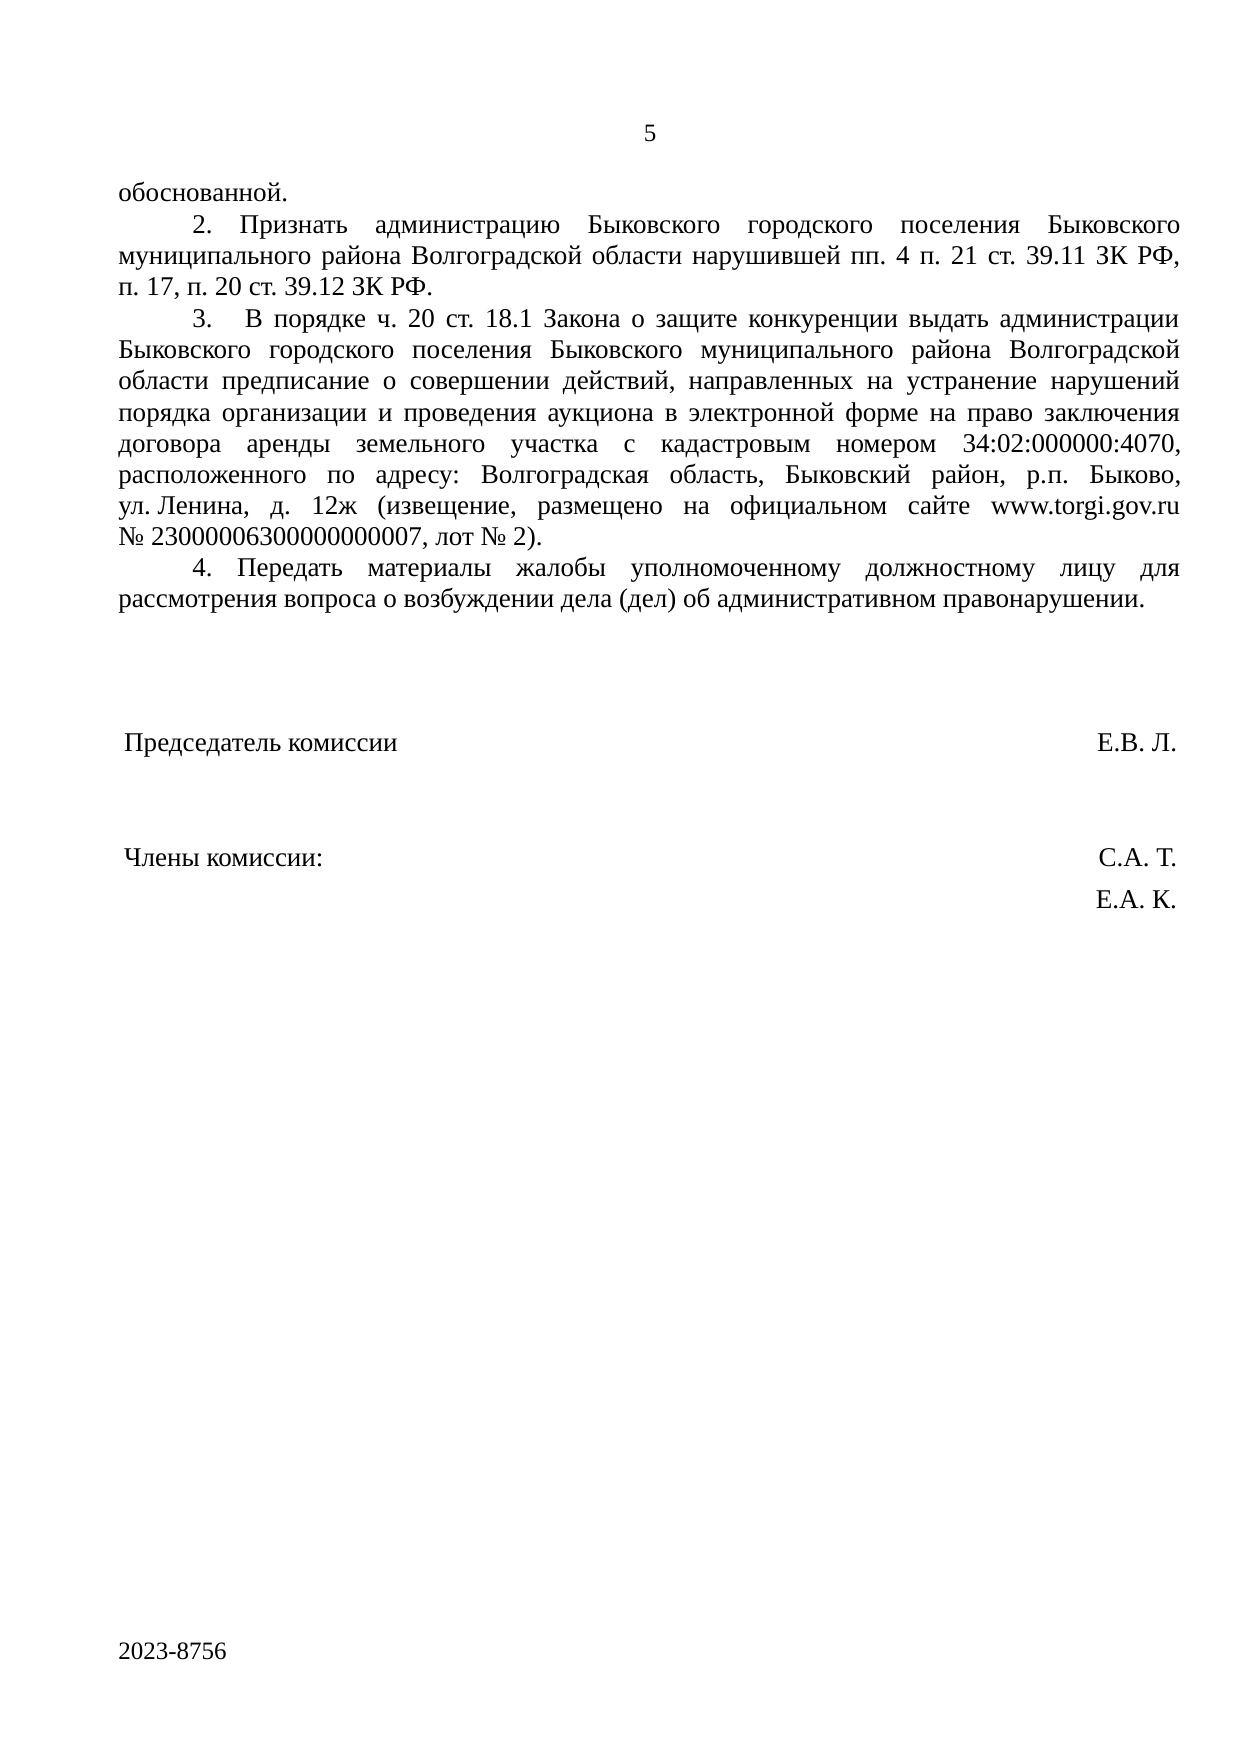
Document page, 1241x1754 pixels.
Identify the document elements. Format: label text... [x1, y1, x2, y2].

table_cell [449, 878, 785, 920]
table_cell [449, 835, 785, 877]
table_header Председатель комиссии [118, 721, 449, 835]
text 2. Признать администрацию Быковского городского поселения Быковского муниципального района Волгоградской области нарушившей пп. 4 п. 21 ст. 39.11 ЗК РФ, п. 17, п. 20 ст. 39.12 ЗК РФ. [118, 208, 1181, 302]
table_header [449, 721, 785, 835]
table_header Е.В. Л. [785, 721, 1182, 835]
table_cell [118, 878, 449, 920]
table_cell Е.А. К. [785, 878, 1182, 920]
text 4. Передать материалы жалобы уполномоченному должностному лицу для рассмотрения вопроса о возбуждении дела (дел) об административном правонарушении. [118, 551, 1181, 614]
text 3. В порядке ч. 20 ст. 18.1 Закона о защите конкуренции выдать администрации Быковского городского поселения Быковского муниципального района Волгоградской области предписание о совершении действий, направленных на устранение нарушений порядка организации и проведения аукциона в электронной форме на право заключения договора аренды земельного участка с кадастровым номером 34:02:000000:4070, расположенного по адресу: Волгоградская область, Быковский район, р.п. Быково, ул. Ленина, д. 12ж (извещение, размещено на официальном сайте www.torgi.gov.ru № 23000006300000000007, лот № 2). [118, 302, 1181, 551]
table_cell Члены комиссии: [118, 835, 449, 877]
table_cell С.А. Т. [785, 835, 1182, 877]
text обоснованной. [118, 176, 1181, 207]
